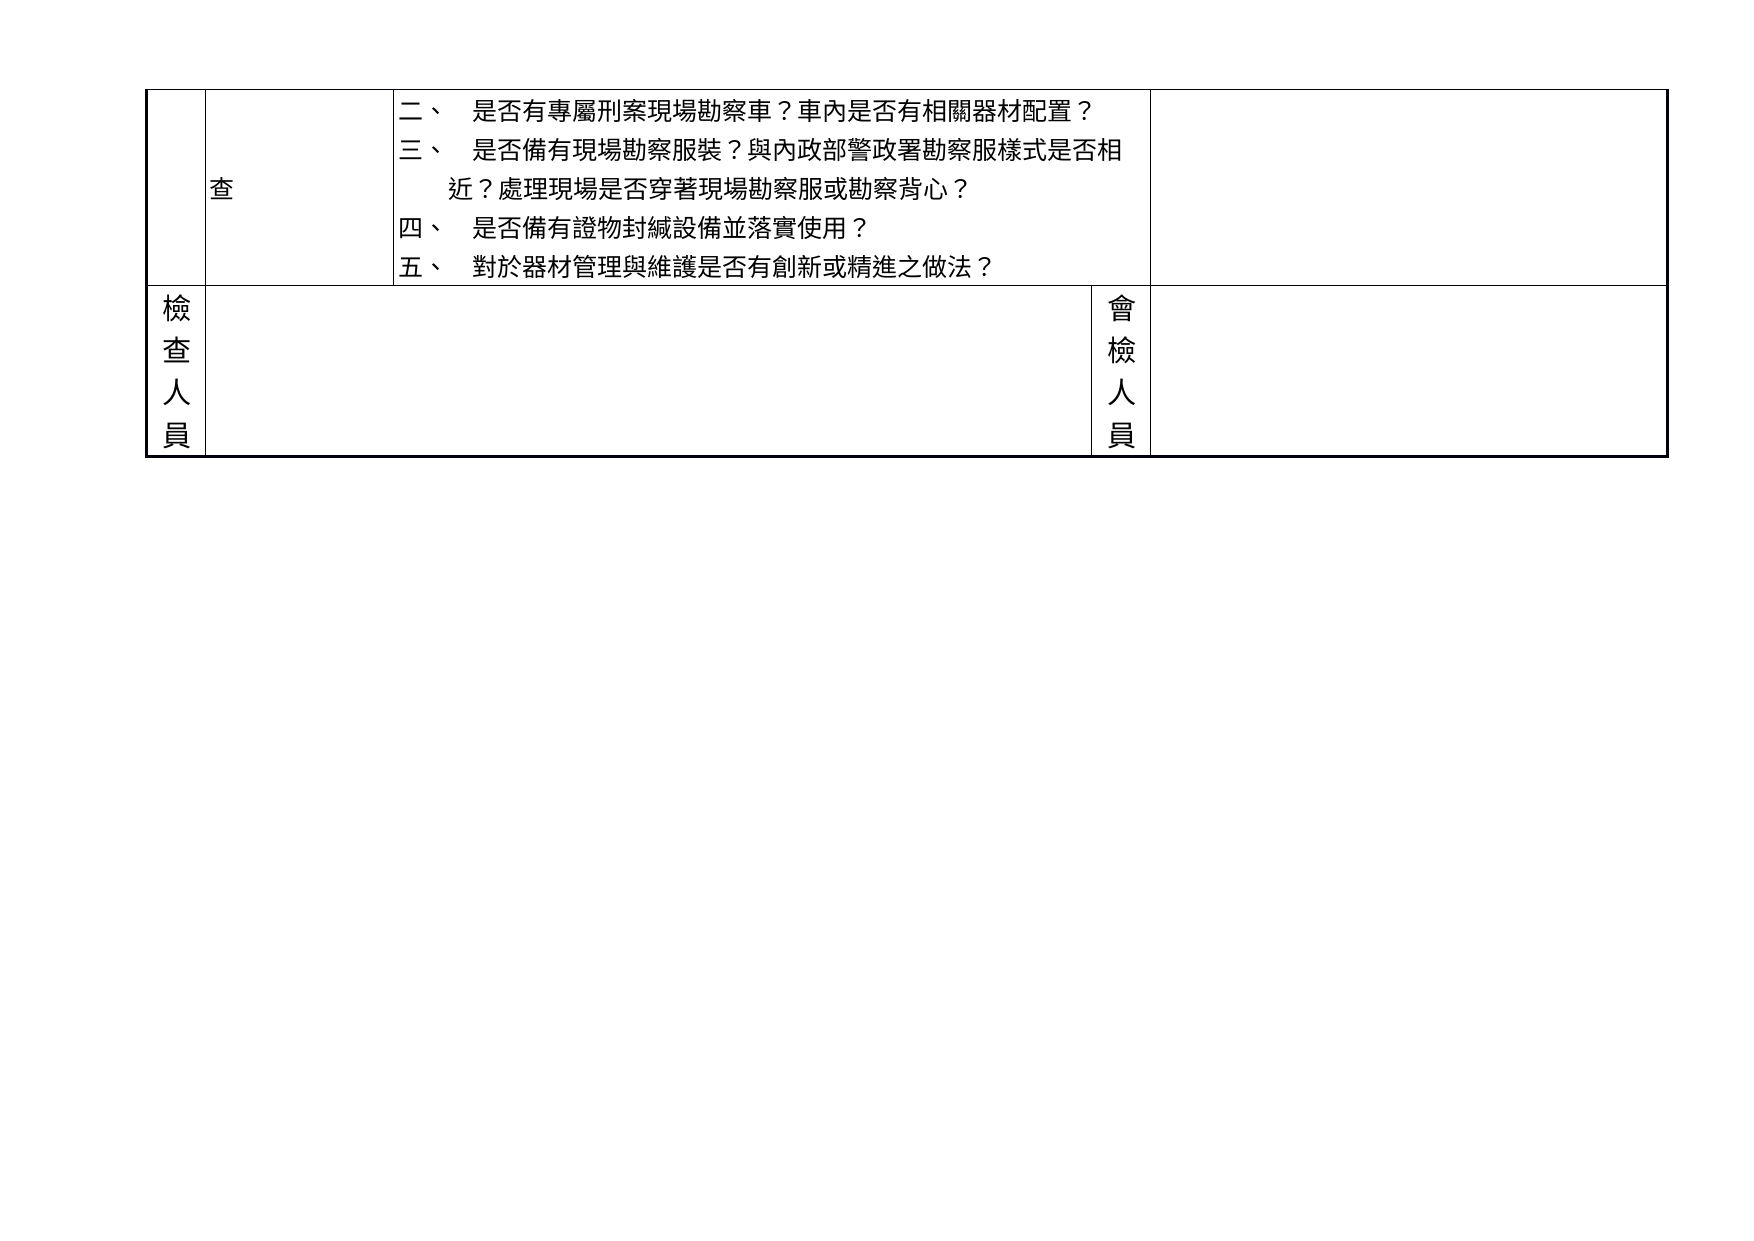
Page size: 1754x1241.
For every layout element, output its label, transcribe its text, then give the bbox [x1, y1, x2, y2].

table_cell 檢 查 人 員 [148, 286, 205, 455]
table_cell [1151, 90, 1666, 284]
table_cell [148, 90, 205, 284]
table_cell 是否確實將所有刑事器材集中分類備檢？ 是否有專屬刑案現場勘察車？車內是否有相關器材配置？ 是否備有現場勘察服裝？與內政部警政署勘察服樣式是否相近？處理現場是否穿著現場勘察服或勘察背心？ 是否備有證物封緘設備並落實使用？ 對於器材管理與維護是否有創新或精進之做法？ [394, 90, 1150, 284]
table_cell 會 檢 人 員 [1092, 286, 1150, 455]
table_cell [206, 286, 1091, 455]
table_cell [1151, 286, 1666, 455]
table_cell 查 [206, 90, 393, 284]
